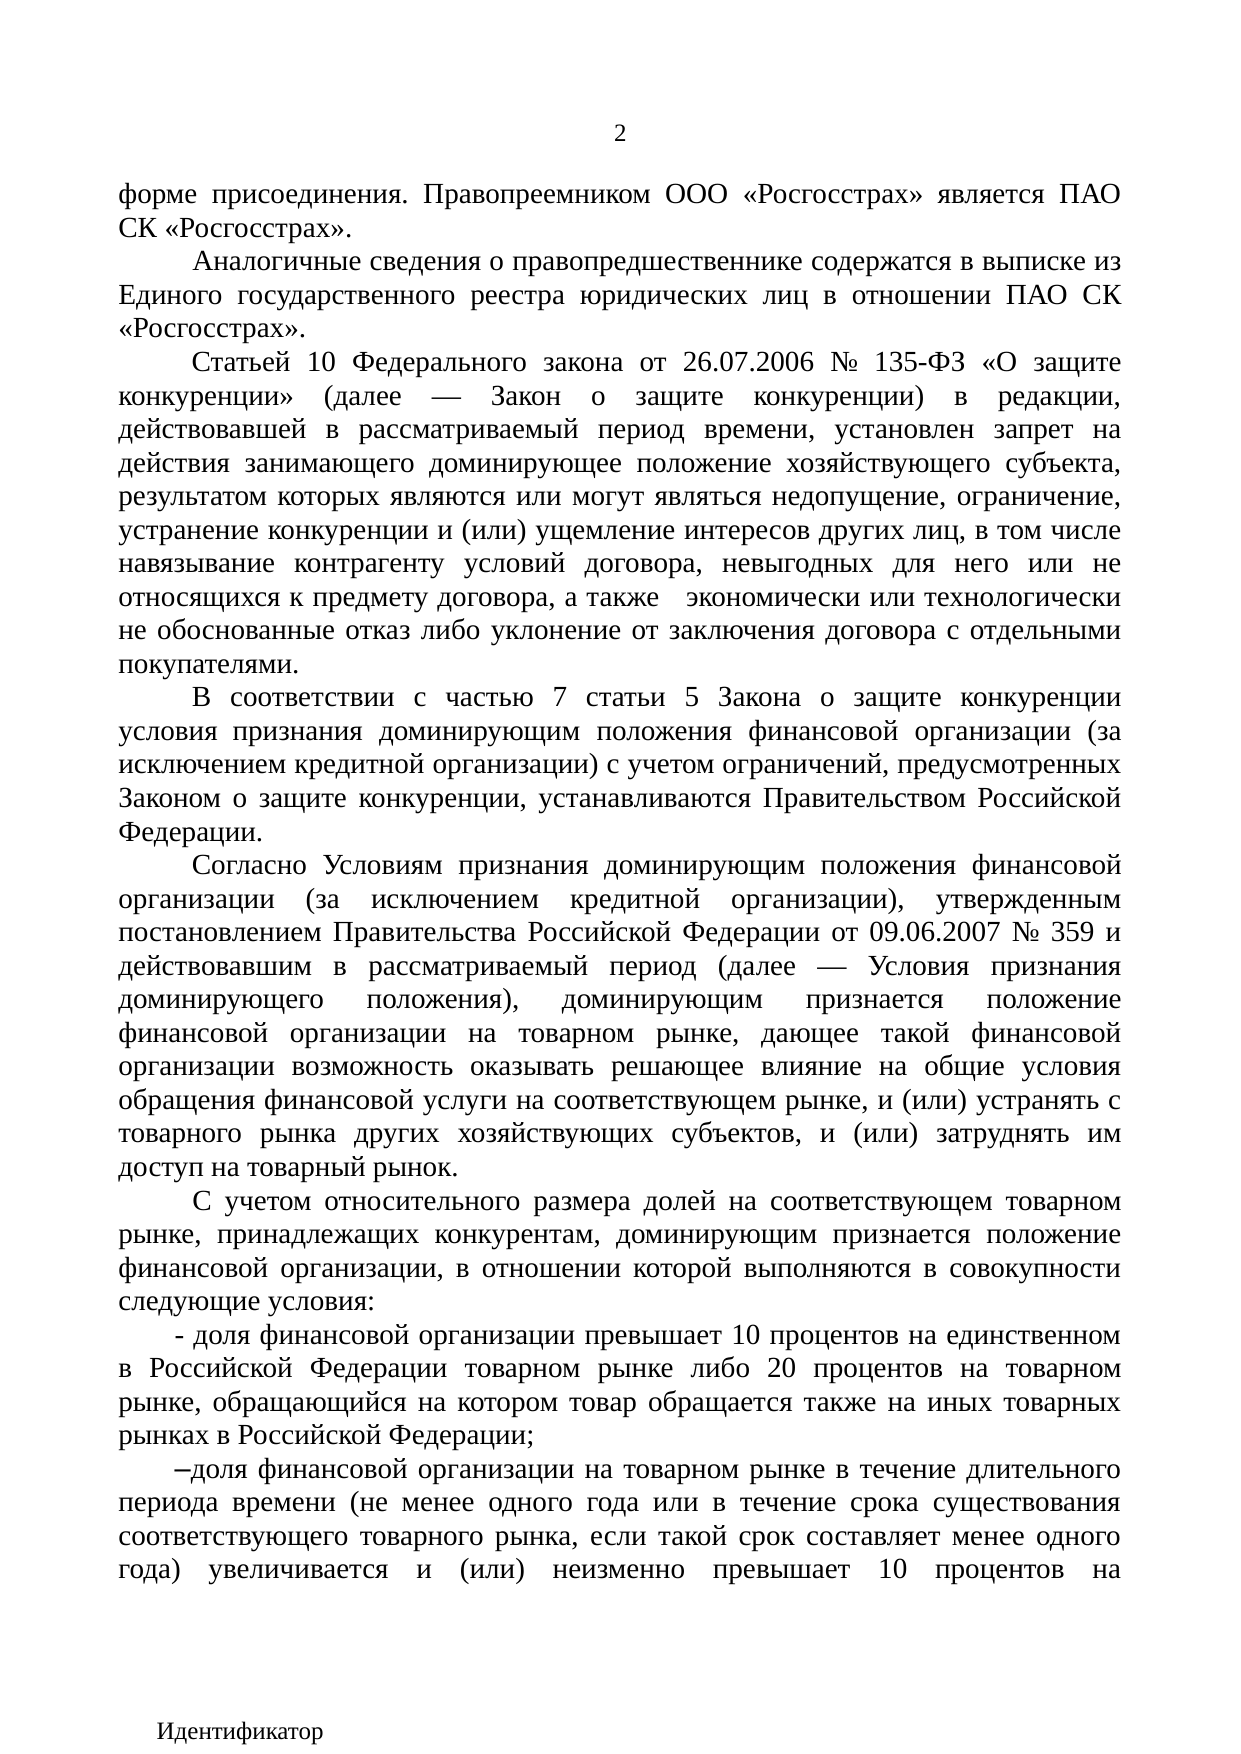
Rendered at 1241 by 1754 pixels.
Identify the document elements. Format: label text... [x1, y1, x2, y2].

text С учетом относительного размера долей на соответствующем товарном рынке, принадлежащих конкурентам, доминирующим признается положение финансовой организации, в отношении которой выполняются в совокупности следующие условия: [118, 1183, 1122, 1317]
text Статьей 10 Федерального закона от 26.07.2006 № 135-ФЗ «О защите конкуренции» (далее — Закон о защите конкуренции) в редакции, действовавшей в рассматриваемый период времени, установлен запрет на действия занимающего доминирующее положение хозяйствующего субъекта, результатом которых являются или могут являться недопущение, ограничение, устранение конкуренции и (или) ущемление интересов других лиц, в том числе навязывание контрагенту условий договора, невыгодных для него или не относящихся к предмету договора, а также экономически или технологически не обоснованные отказ либо уклонение от заключения договора с отдельными покупателями. [118, 344, 1122, 679]
text форме присоединения. Правопреемником ООО «Росгосстрах» является ПАО СК «Росгосстрах». [118, 176, 1122, 243]
list доля финансовой организации на товарном рынке в течение длительного периода времени (не менее одного года или в течение срока существования соответствующего товарного рынка, если такой срок составляет менее одного года) увеличивается и (или) неизменно превышает 10 процентов на [118, 1451, 1122, 1585]
text Аналогичные сведения о правопредшественнике содержатся в выписке из Единого государственного реестра юридических лиц в отношении ПАО СК «Росгосстрах». [118, 243, 1122, 344]
text - доля финансовой организации превышает 10 процентов на единственном в Российской Федерации товарном рынке либо 20 процентов на товарном рынке, обращающийся на котором товар обращается также на иных товарных рынках в Российской Федерации; [118, 1317, 1122, 1451]
text Согласно Условиям признания доминирующим положения финансовой организации (за исключением кредитной организации), утвержденным постановлением Правительства Российской Федерации от 09.06.2007 № 359 и действовавшим в рассматриваемый период (далее — Условия признания доминирующего положения), доминирующим признается положение финансовой организации на товарном рынке, дающее такой финансовой организации возможность оказывать решающее влияние на общие условия обращения финансовой услуги на соответствующем рынке, и (или) устранять с товарного рынка других хозяйствующих субъектов, и (или) затруднять им доступ на товарный рынок. [118, 847, 1122, 1183]
text В соответствии с частью 7 статьи 5 Закона о защите конкуренции условия признания доминирующим положения финансовой организации (за исключением кредитной организации) с учетом ограничений, предусмотренных Законом о защите конкуренции, устанавливаются Правительством Российской Федерации. [118, 679, 1122, 847]
